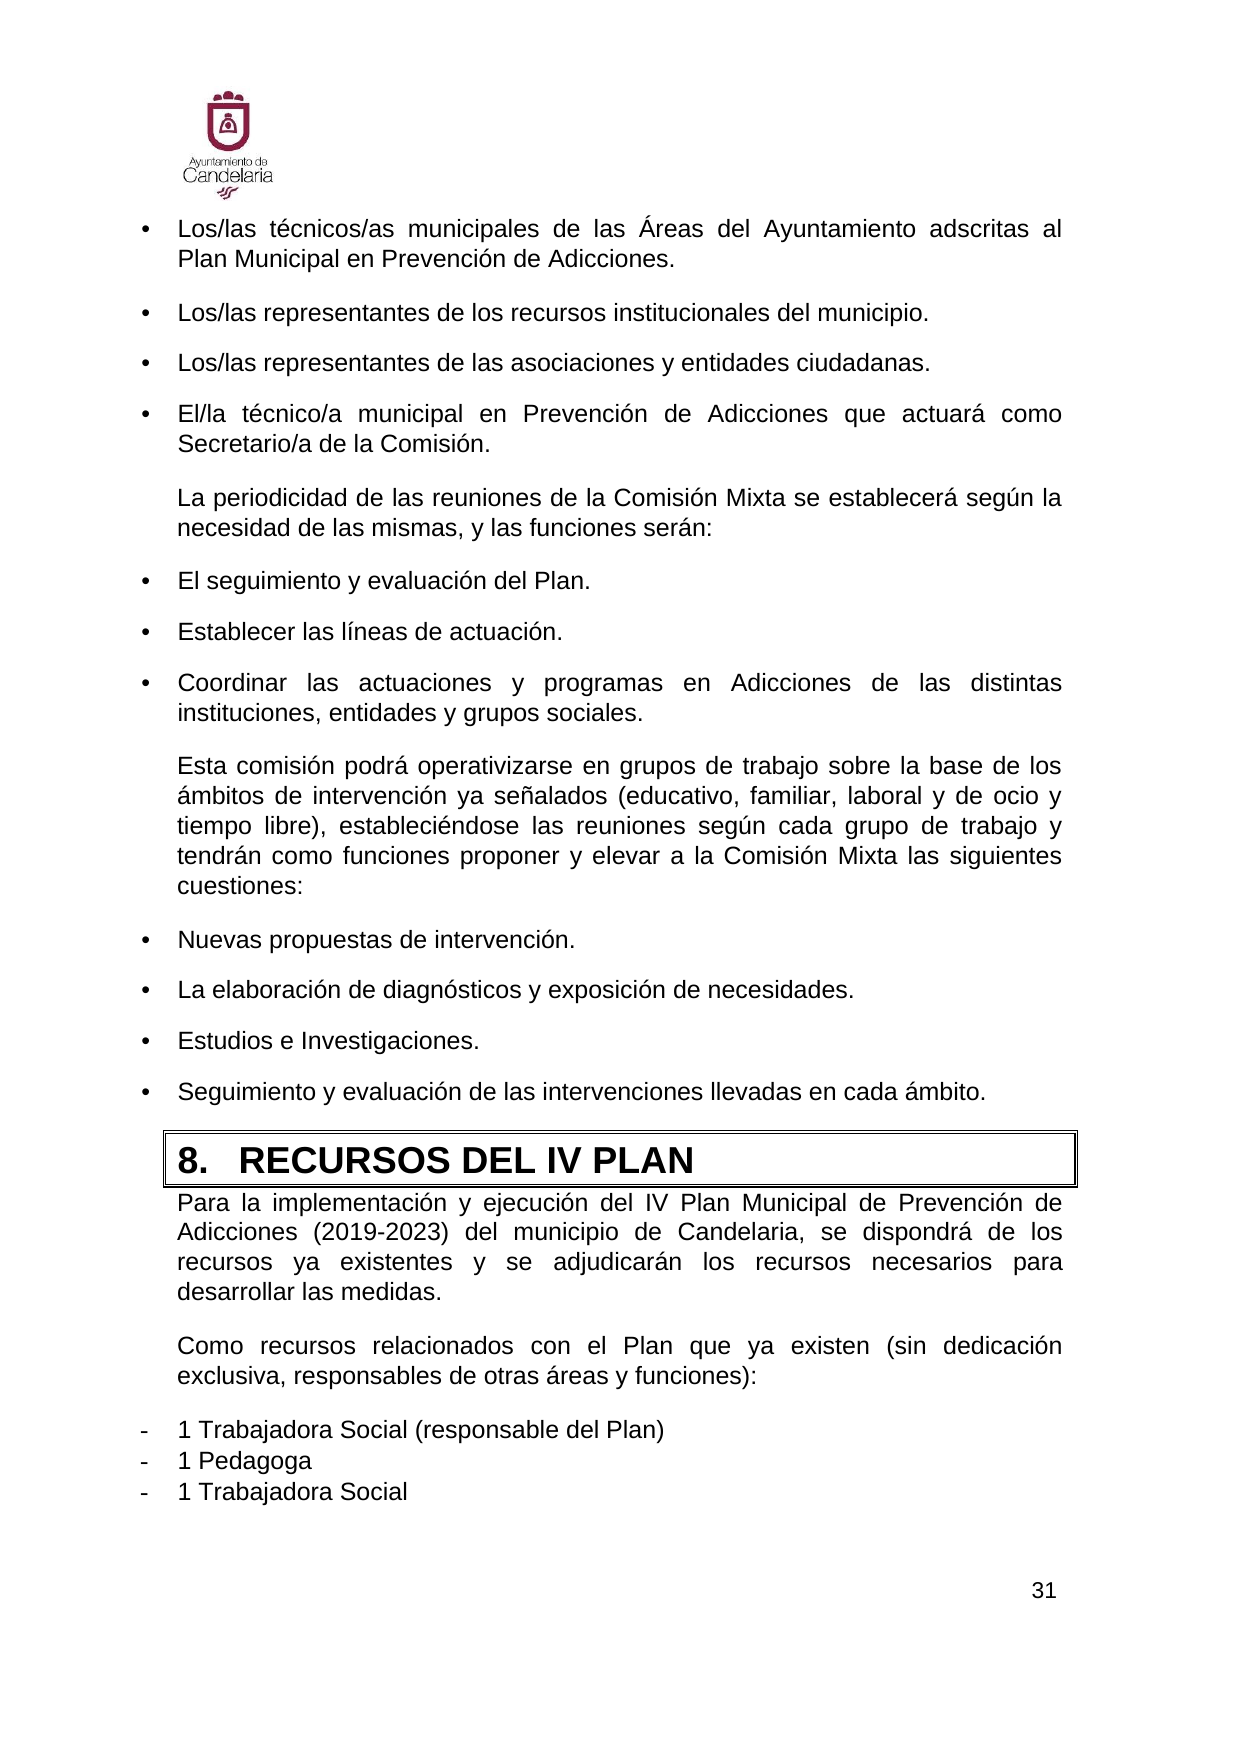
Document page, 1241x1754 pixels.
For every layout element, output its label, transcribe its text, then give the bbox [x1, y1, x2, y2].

list La elaboración de diagnósticos y exposición de necesidades. [141, 975, 1064, 1004]
list Establecer las líneas de actuación. [141, 617, 1064, 646]
table_header 8. [166, 1134, 238, 1184]
text Esta comisión podrá operativizarse en grupos de trabajo sobre la base de los ámbitos de intervención ya señalados (educativo, familiar, laboral y de ocio y tiempo libre), estableciéndose las reuniones según cada grupo de trabajo y tendrán como funciones proponer y elevar a la Comisión Mixta las siguientes cuestiones: [177, 751, 1064, 899]
list Coordinar las actuaciones y programas en Adicciones de las distintas instituciones, entidades y grupos sociales. [141, 668, 1064, 726]
list 1 Trabajadora Social (responsable del Plan) [140, 1414, 1064, 1443]
text La periodicidad de las reuniones de la Comisión Mixta se establecerá según la necesidad de las mismas, y las funciones serán: [177, 483, 1064, 541]
list Los/las representantes de las asociaciones y entidades ciudadanas. [141, 348, 1064, 377]
list Los/las representantes de los recursos institucionales del municipio. [141, 298, 1064, 326]
list 1 Trabajadora Social [140, 1477, 1064, 1506]
list Los/las técnicos/as municipales de las Áreas del Ayuntamiento adscritas al Plan Municipal en Prevención de Adicciones. [141, 214, 1064, 273]
list Estudios e Investigaciones. [141, 1026, 1064, 1055]
table_header RECURSOS DEL IV PLAN [238, 1134, 1074, 1184]
list El seguimiento y evaluación del Plan. [141, 566, 1064, 595]
list El/la técnico/a municipal en Prevención de Adicciones que actuará como Secretario/a de la Comisión. [141, 399, 1064, 458]
text Para la implementación y ejecución del IV Plan Municipal de Prevención de Adicciones (2019-2023) del municipio de Candelaria, se dispondrá de los recursos ya existentes y se adjudicarán los recursos necesarios para desarrollar las medidas. [177, 1188, 1064, 1306]
list 1 Pedagoga [140, 1446, 1064, 1475]
list Seguimiento y evaluación de las intervenciones llevadas en cada ámbito. [141, 1077, 1064, 1105]
list Nuevas propuestas de intervención. [141, 924, 1064, 953]
text Como recursos relacionados con el Plan que ya existen (sin dedicación exclusiva, responsables de otras áreas y funciones): [177, 1331, 1064, 1389]
